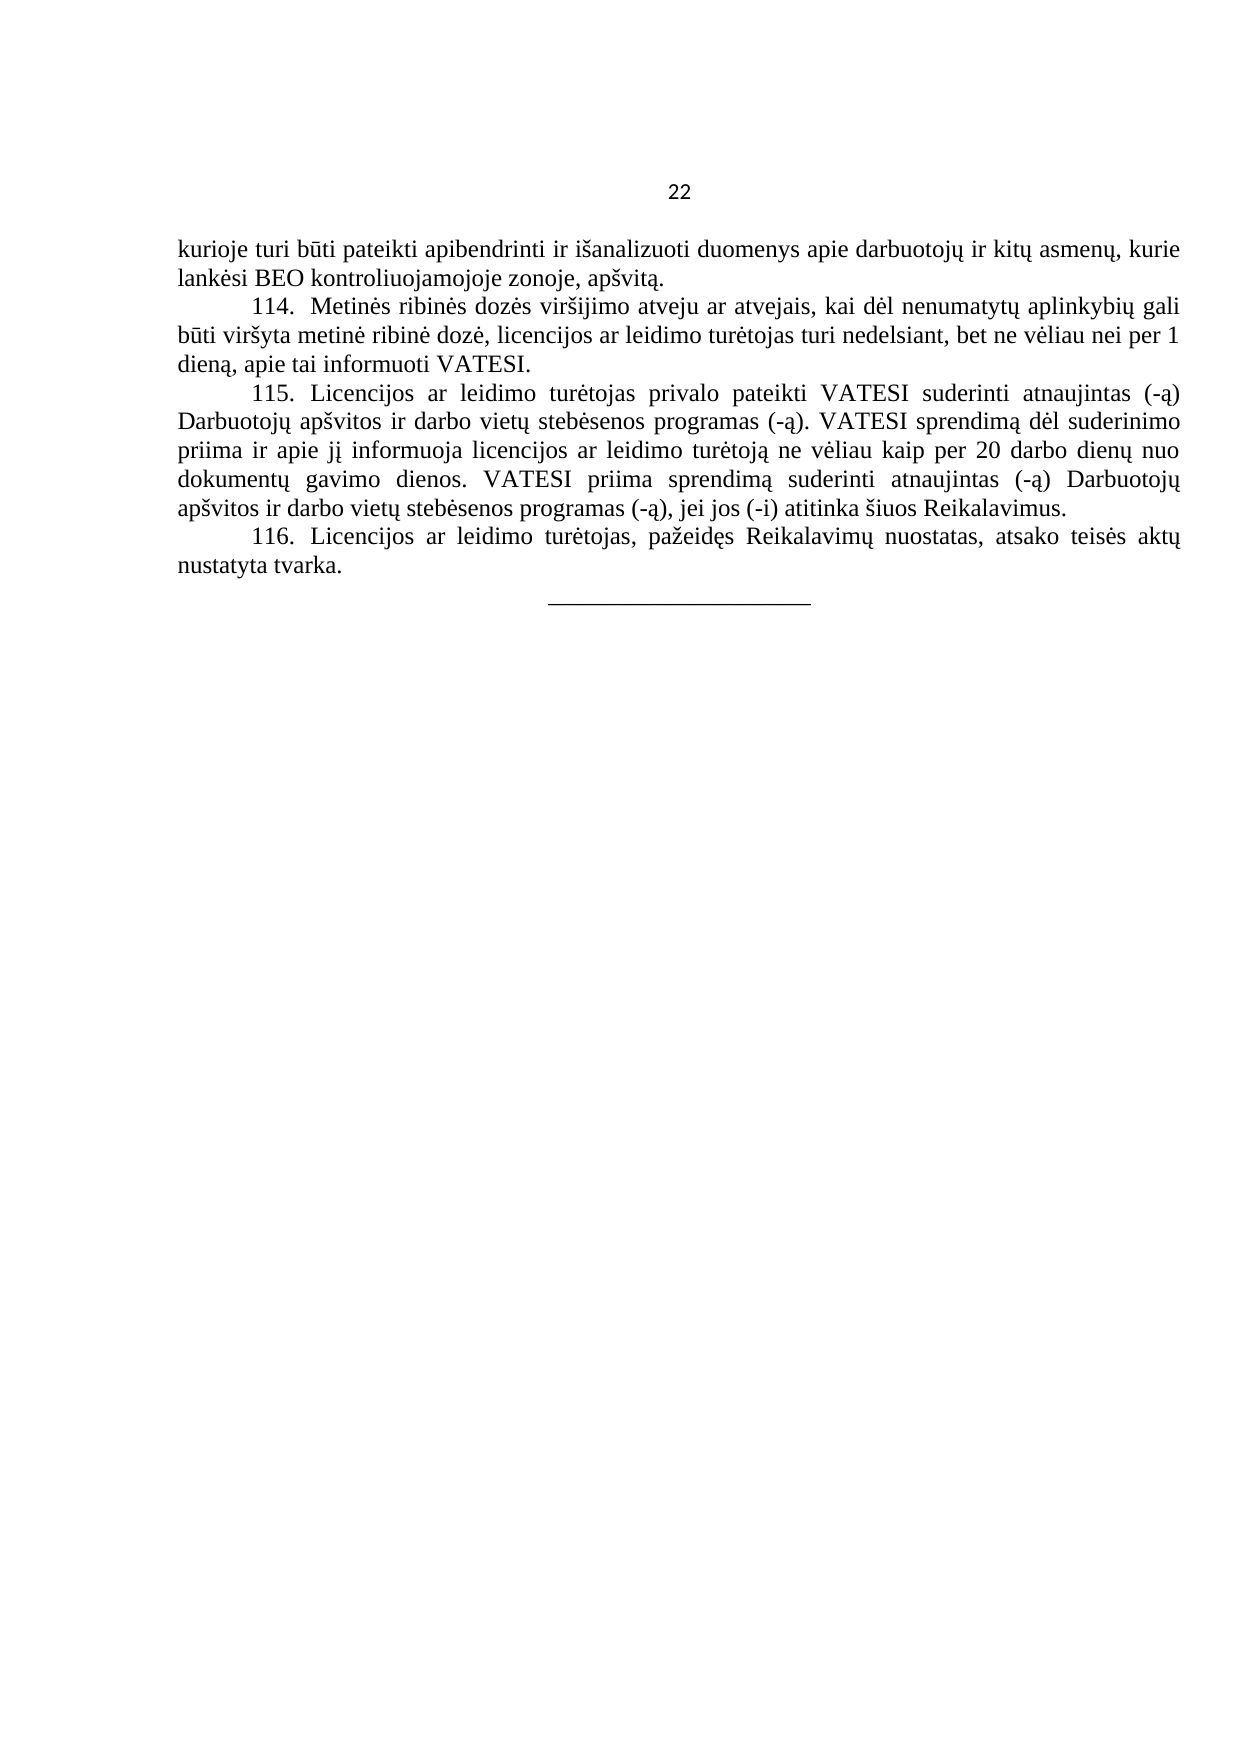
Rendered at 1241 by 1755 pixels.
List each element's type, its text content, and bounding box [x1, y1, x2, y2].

text 116. Licencijos ar leidimo turėtojas, pažeidęs Reikalavimų nuostatas, atsako teisės aktų nustatyta tvarka. [177, 521, 1181, 579]
text _____________________ [177, 579, 1181, 608]
text 114. Metinės ribinės dozės viršijimo atveju ar atvejais, kai dėl nenumatytų aplinkybių gali būti viršyta metinė ribinė dozė, licencijos ar leidimo turėtojas turi nedelsiant, bet ne vėliau nei per 1 dieną, apie tai informuoti VATESI. [177, 291, 1181, 378]
text kurioje turi būti pateikti apibendrinti ir išanalizuoti duomenys apie darbuotojų ir kitų asmenų, kurie lankėsi BEO kontroliuojamojoje zonoje, apšvitą. [177, 234, 1181, 291]
text 115. Licencijos ar leidimo turėtojas privalo pateikti VATESI suderinti atnaujintas (-ą) Darbuotojų apšvitos ir darbo vietų stebėsenos programas (-ą). VATESI sprendimą dėl suderinimo priima ir apie jį informuoja licencijos ar leidimo turėtoją ne vėliau kaip per 20 darbo dienų nuo dokumentų gavimo dienos. VATESI priima sprendimą suderinti atnaujintas (-ą) Darbuotojų apšvitos ir darbo vietų stebėsenos programas (-ą), jei jos (-i) atitinka šiuos Reikalavimus. [177, 378, 1181, 521]
